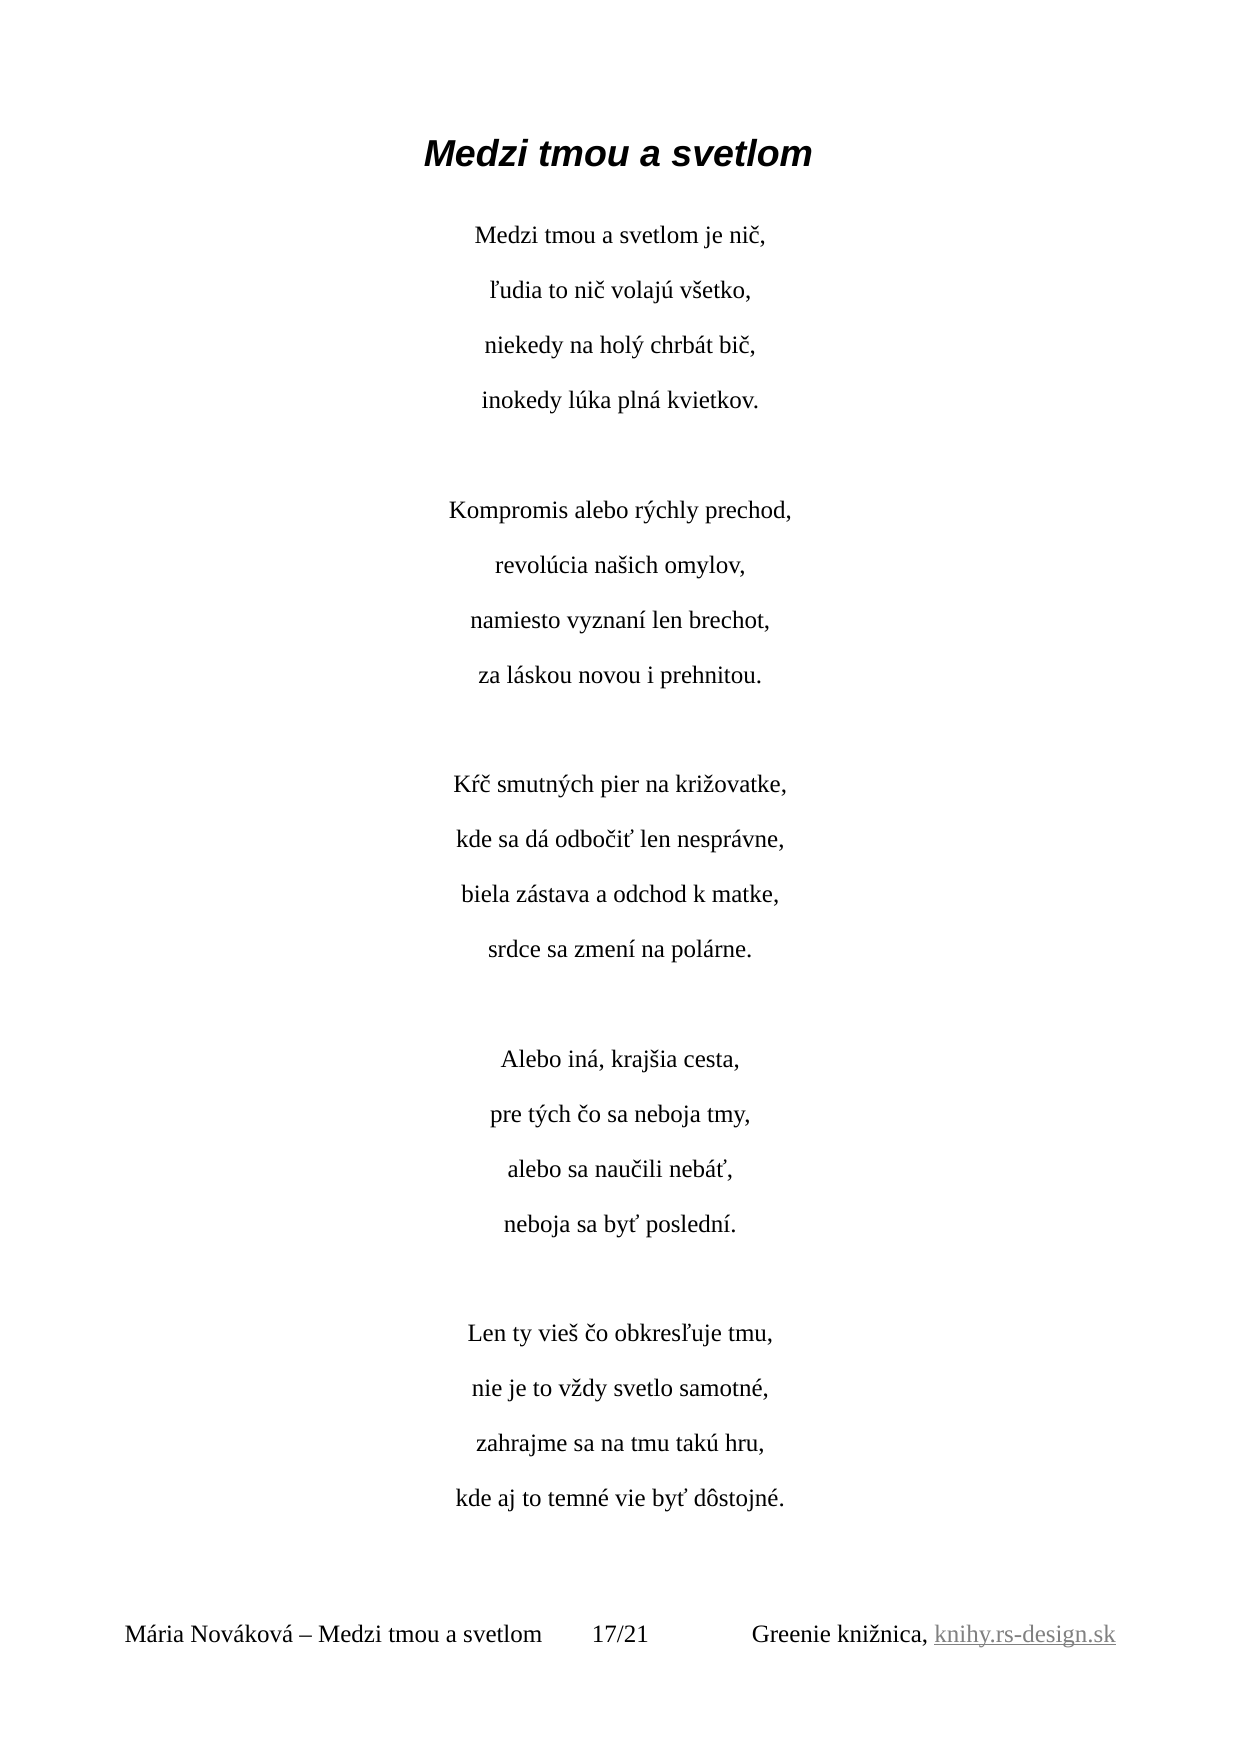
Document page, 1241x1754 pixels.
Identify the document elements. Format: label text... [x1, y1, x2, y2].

text Kŕč smutných pier na križovatke, [106, 769, 1134, 798]
text Medzi tmou a svetlom je nič, [106, 221, 1134, 249]
text za láskou novou i prehnitou. [106, 660, 1134, 688]
text pre tých čo sa neboja tmy, [106, 1099, 1134, 1128]
text ľudia to nič volajú všetko, [106, 275, 1134, 304]
text inokedy lúka plná kvietkov. [106, 385, 1134, 414]
subtitle Medzi tmou a svetlom [106, 131, 1134, 174]
text biela zástava a odchod k matke, [106, 879, 1134, 908]
text niekedy na holý chrbát bič, [106, 330, 1134, 359]
text zahrajme sa na tmu takú hru, [106, 1428, 1134, 1457]
text namiesto vyznaní len brechot, [106, 605, 1134, 633]
text alebo sa naučili nebáť, [106, 1154, 1134, 1182]
text kde aj to temné vie byť dôstojné. [106, 1483, 1134, 1512]
text kde sa dá odbočiť len nesprávne, [106, 824, 1134, 853]
text Kompromis alebo rýchly prechod, [106, 495, 1134, 524]
text Alebo iná, krajšia cesta, [106, 1044, 1134, 1073]
text Len ty vieš čo obkresľuje tmu, [106, 1318, 1134, 1347]
text srdce sa zmení na polárne. [106, 934, 1134, 963]
text revolúcia našich omylov, [106, 550, 1134, 579]
text neboja sa byť poslední. [106, 1209, 1134, 1237]
text nie je to vždy svetlo samotné, [106, 1373, 1134, 1402]
